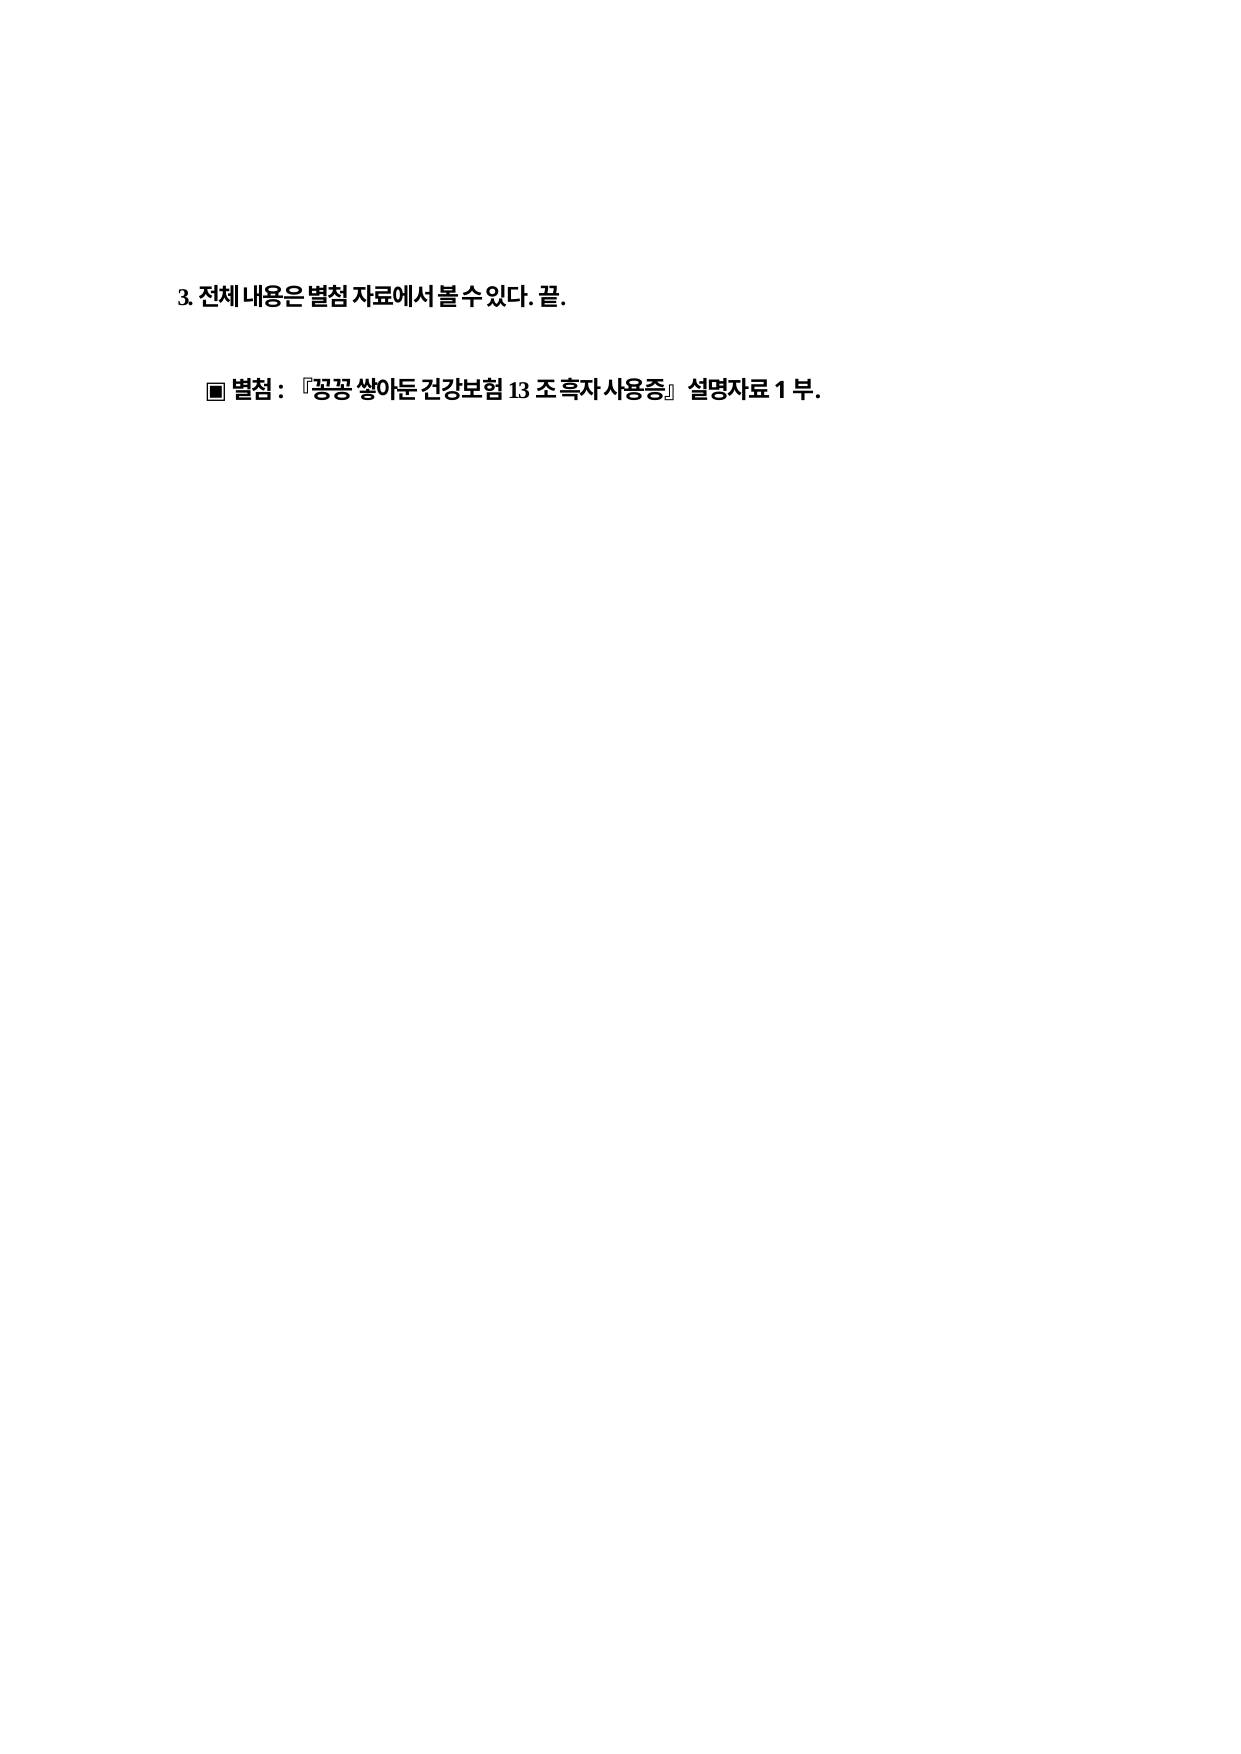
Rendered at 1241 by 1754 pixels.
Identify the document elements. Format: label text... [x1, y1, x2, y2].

text 3. 전체 내용은 별첨 자료에서 볼 수 있다. 끝. [177, 278, 1043, 312]
text ▣ 별첨 : 『꽁꽁 쌓아둔 건강보험 13조 흑자 사용증』설명자료 1부. [204, 371, 1063, 406]
